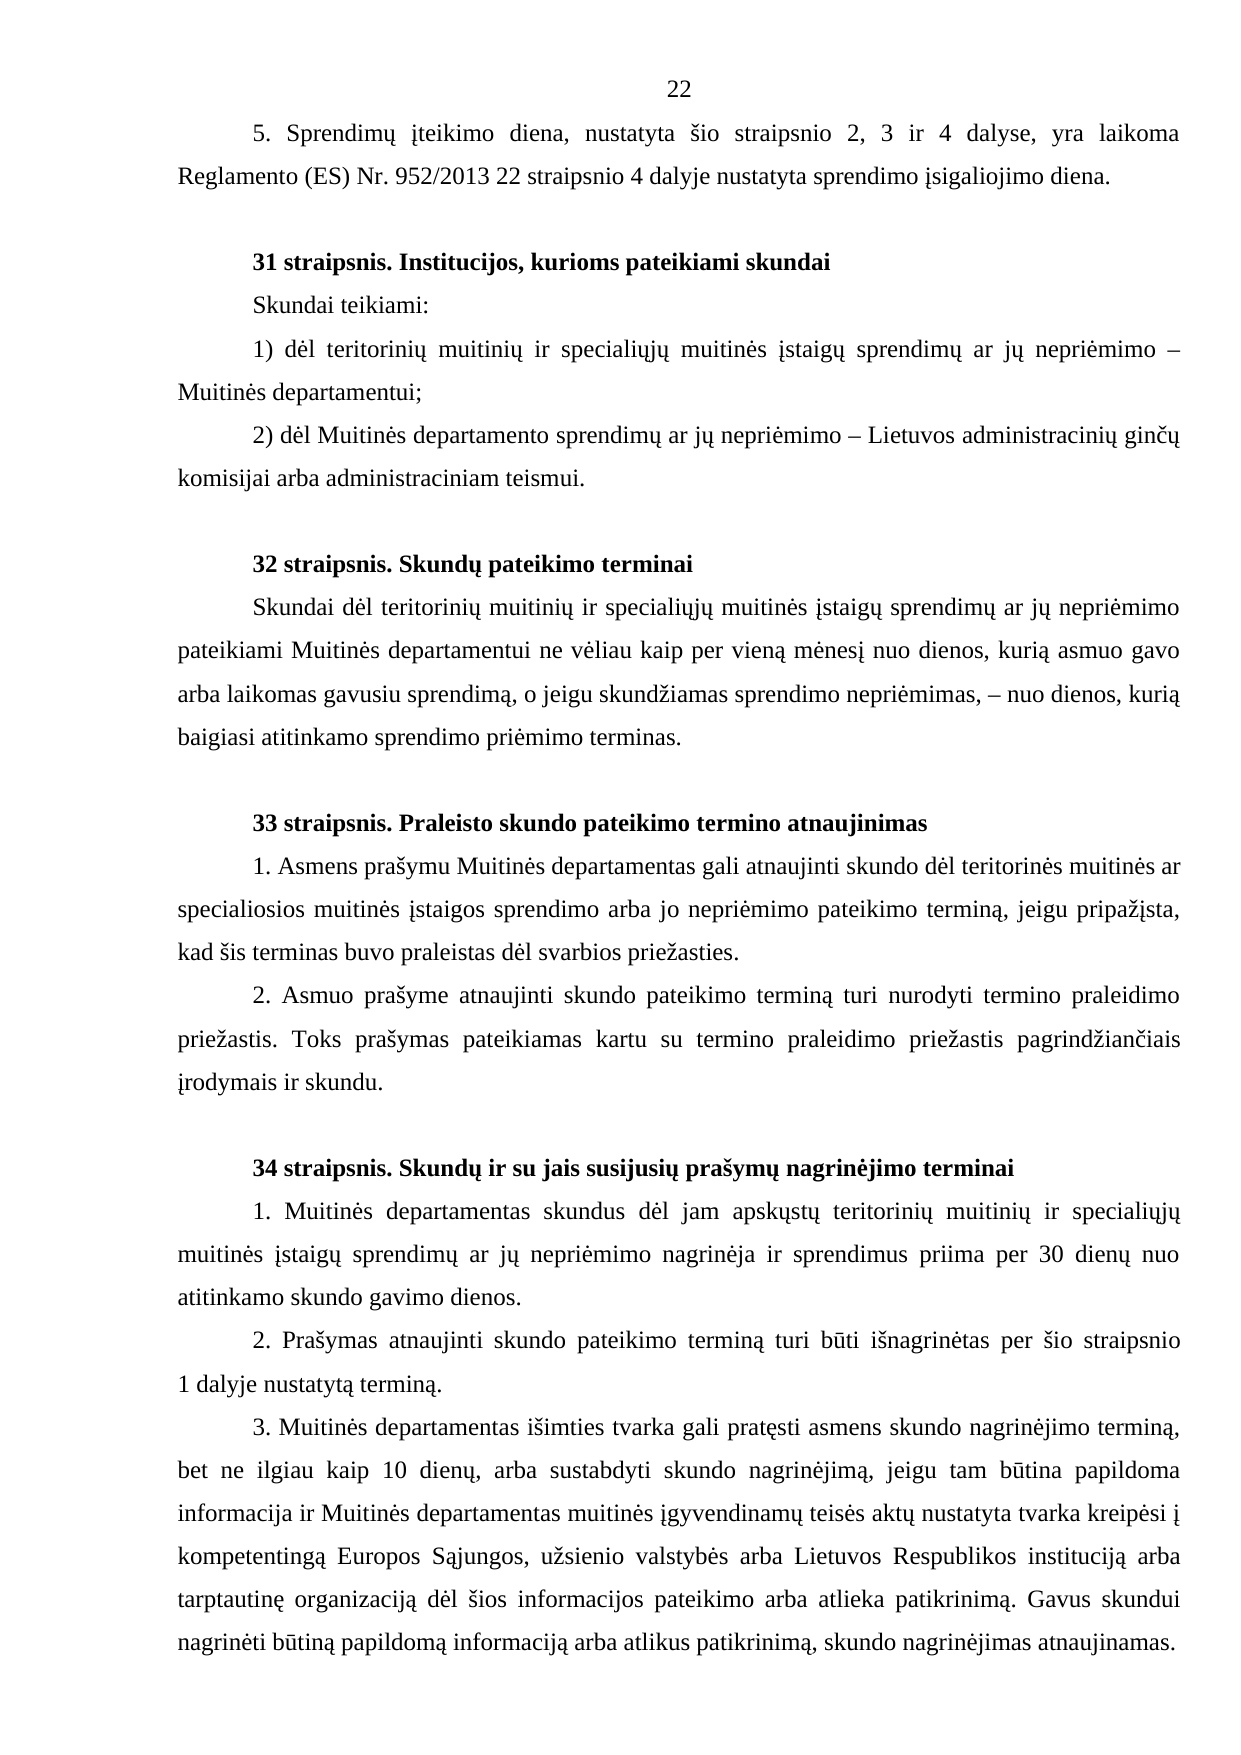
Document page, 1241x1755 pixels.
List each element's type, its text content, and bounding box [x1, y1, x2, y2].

text 2) dėl Muitinės departamento sprendimų ar jų nepriėmimo – Lietuvos administracinių ginčų komisijai arba administraciniam teismui. [177, 420, 1181, 492]
text 2. Prašymas atnaujinti skundo pateikimo terminą turi būti išnagrinėtas per šio straipsnio 1 dalyje nustatytą terminą. [177, 1326, 1181, 1397]
text 31 straipsnis. Institucijos, kurioms pateikiami skundai [177, 247, 1181, 276]
text Skundai teikiami: [177, 291, 1181, 319]
text Skundai dėl teritorinių muitinių ir specialiųjų muitinės įstaigų sprendimų ar jų nepriėmimo pateikiami Muitinės departamentui ne vėliau kaip per vieną mėnesį nuo dienos, kurią asmuo gavo arba laikomas gavusiu sprendimą, o jeigu skundžiamas sprendimo nepriėmimas, – nuo dienos, kurią baigiasi atitinkamo sprendimo priėmimo terminas. [177, 592, 1181, 751]
text 1. Muitinės departamentas skundus dėl jam apskųstų teritorinių muitinių ir specialiųjų muitinės įstaigų sprendimų ar jų nepriėmimo nagrinėja ir sprendimus priima per 30 dienų nuo atitinkamo skundo gavimo dienos. [177, 1196, 1181, 1311]
text 5. Sprendimų įteikimo diena, nustatyta šio straipsnio 2, 3 ir 4 dalyse, yra laikoma Reglamento (ES) Nr. 952/2013 22 straipsnio 4 dalyje nustatyta sprendimo įsigaliojimo diena. [177, 118, 1181, 190]
text 2. Asmuo prašyme atnaujinti skundo pateikimo terminą turi nurodyti termino praleidimo priežastis. Toks prašymas pateikiamas kartu su termino praleidimo priežastis pagrindžiančiais įrodymais ir skundu. [177, 981, 1181, 1096]
text 34 straipsnis. Skundų ir su jais susijusių prašymų nagrinėjimo terminai [177, 1153, 1181, 1182]
text 1) dėl teritorinių muitinių ir specialiųjų muitinės įstaigų sprendimų ar jų nepriėmimo – Muitinės departamentui; [177, 334, 1181, 406]
text 33 straipsnis. Praleisto skundo pateikimo termino atnaujinimas [177, 808, 1181, 837]
text 1. Asmens prašymu Muitinės departamentas gali atnaujinti skundo dėl teritorinės muitinės ar specialiosios muitinės įstaigos sprendimo arba jo nepriėmimo pateikimo terminą, jeigu pripažįsta, kad šis terminas buvo praleistas dėl svarbios priežasties. [177, 851, 1181, 966]
text 32 straipsnis. Skundų pateikimo terminai [177, 549, 1181, 578]
text 3. Muitinės departamentas išimties tvarka gali pratęsti asmens skundo nagrinėjimo terminą, bet ne ilgiau kaip 10 dienų, arba sustabdyti skundo nagrinėjimą, jeigu tam būtina papildoma informacija ir Muitinės departamentas muitinės įgyvendinamų teisės aktų nustatyta tvarka kreipėsi į kompetentingą Europos Sąjungos, užsienio valstybės arba Lietuvos Respublikos instituciją arba tarptautinę organizaciją dėl šios informacijos pateikimo arba atlieka patikrinimą. Gavus skundui nagrinėti būtiną papildomą informaciją arba atlikus patikrinimą, skundo nagrinėjimas atnaujinamas. [177, 1412, 1181, 1656]
